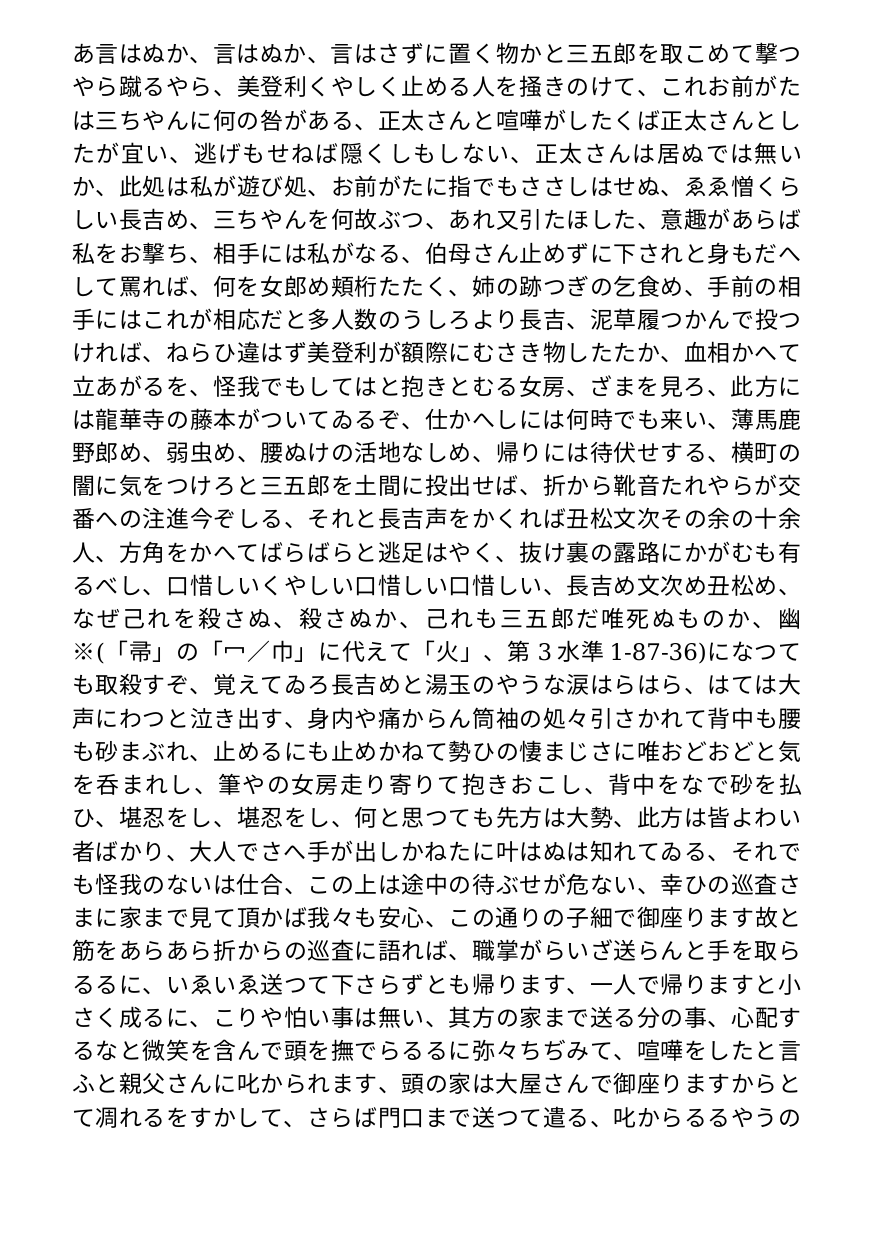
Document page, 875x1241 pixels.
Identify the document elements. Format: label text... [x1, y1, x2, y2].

text あ言はぬか、言はぬか、言はさずに置く物かと三五郎を取こめて撃つやら蹴るやら、美登利くやしく止める人を掻きのけて、これお前がたは三ちやんに何の咎がある、正太さんと喧嘩がしたくば正太さんとしたが宜い、逃げもせねば隠くしもしない、正太さんは居ぬでは無いか、此処は私が遊び処、お前がたに指でもささしはせぬ、ゑゑ憎くらしい長吉め、三ちやんを何故ぶつ、あれ又引たほした、意趣があらば私をお撃ち、相手には私がなる、伯母さん止めずに下されと身もだへして罵れば、何を女郎め頬桁たたく、姉の跡つぎの乞食め、手前の相手にはこれが相応だと多人数のうしろより長吉、泥草履つかんで投つければ、ねらひ違はず美登利が額際にむさき物したたか、血相かへて立あがるを、怪我でもしてはと抱きとむる女房、ざまを見ろ、此方には龍華寺の藤本がついてゐるぞ、仕かへしには何時でも来い、薄馬鹿野郎め、弱虫め、腰ぬけの活地なしめ、帰りには待伏せする、横町の闇に気をつけろと三五郎を土間に投出せば、折から靴音たれやらが交番への注進今ぞしる、それと長吉声をかくれば丑松文次その余の十余人、方角をかへてばらばらと逃足はやく、抜け裏の露路にかがむも有るべし、口惜しいくやしい口惜しい口惜しい、長吉め文次め丑松め、なぜ己れを殺さぬ、殺さぬか、己れも三五郎だ唯死ぬものか、幽※(「帚」の「冖／巾」に代えて「火」、第3水準1-87-36)になつても取殺すぞ、覚えてゐろ長吉めと湯玉のやうな涙はらはら、はては大声にわつと泣き出す、身内や痛からん筒袖の処々引さかれて背中も腰も砂まぶれ、止めるにも止めかねて勢ひの悽まじさに唯おどおどと気を呑まれし、筆やの女房走り寄りて抱きおこし、背中をなで砂を払ひ、堪忍をし、堪忍をし、何と思つても先方は大勢、此方は皆よわい者ばかり、大人でさへ手が出しかねたに叶はぬは知れてゐる、それでも怪我のないは仕合、この上は途中の待ぶせが危ない、幸ひの巡査さまに家まで見て頂かば我々も安心、この通りの子細で御座ります故と筋をあらあら折からの巡査に語れば、職掌がらいざ送らんと手を取らるるに、いゑいゑ送つて下さらずとも帰ります、一人で帰りますと小さく成るに、こりや怕い事は無い、其方の家まで送る分の事、心配するなと微笑を含んで頭を撫でらるるに弥々ちぢみて、喧嘩をしたと言ふと親父さんに叱かられます、頭の家は大屋さんで御座りますからとて凋れるをすかして、さらば門口まで送つて遣る、叱からるるやうの [72, 36, 802, 1133]
